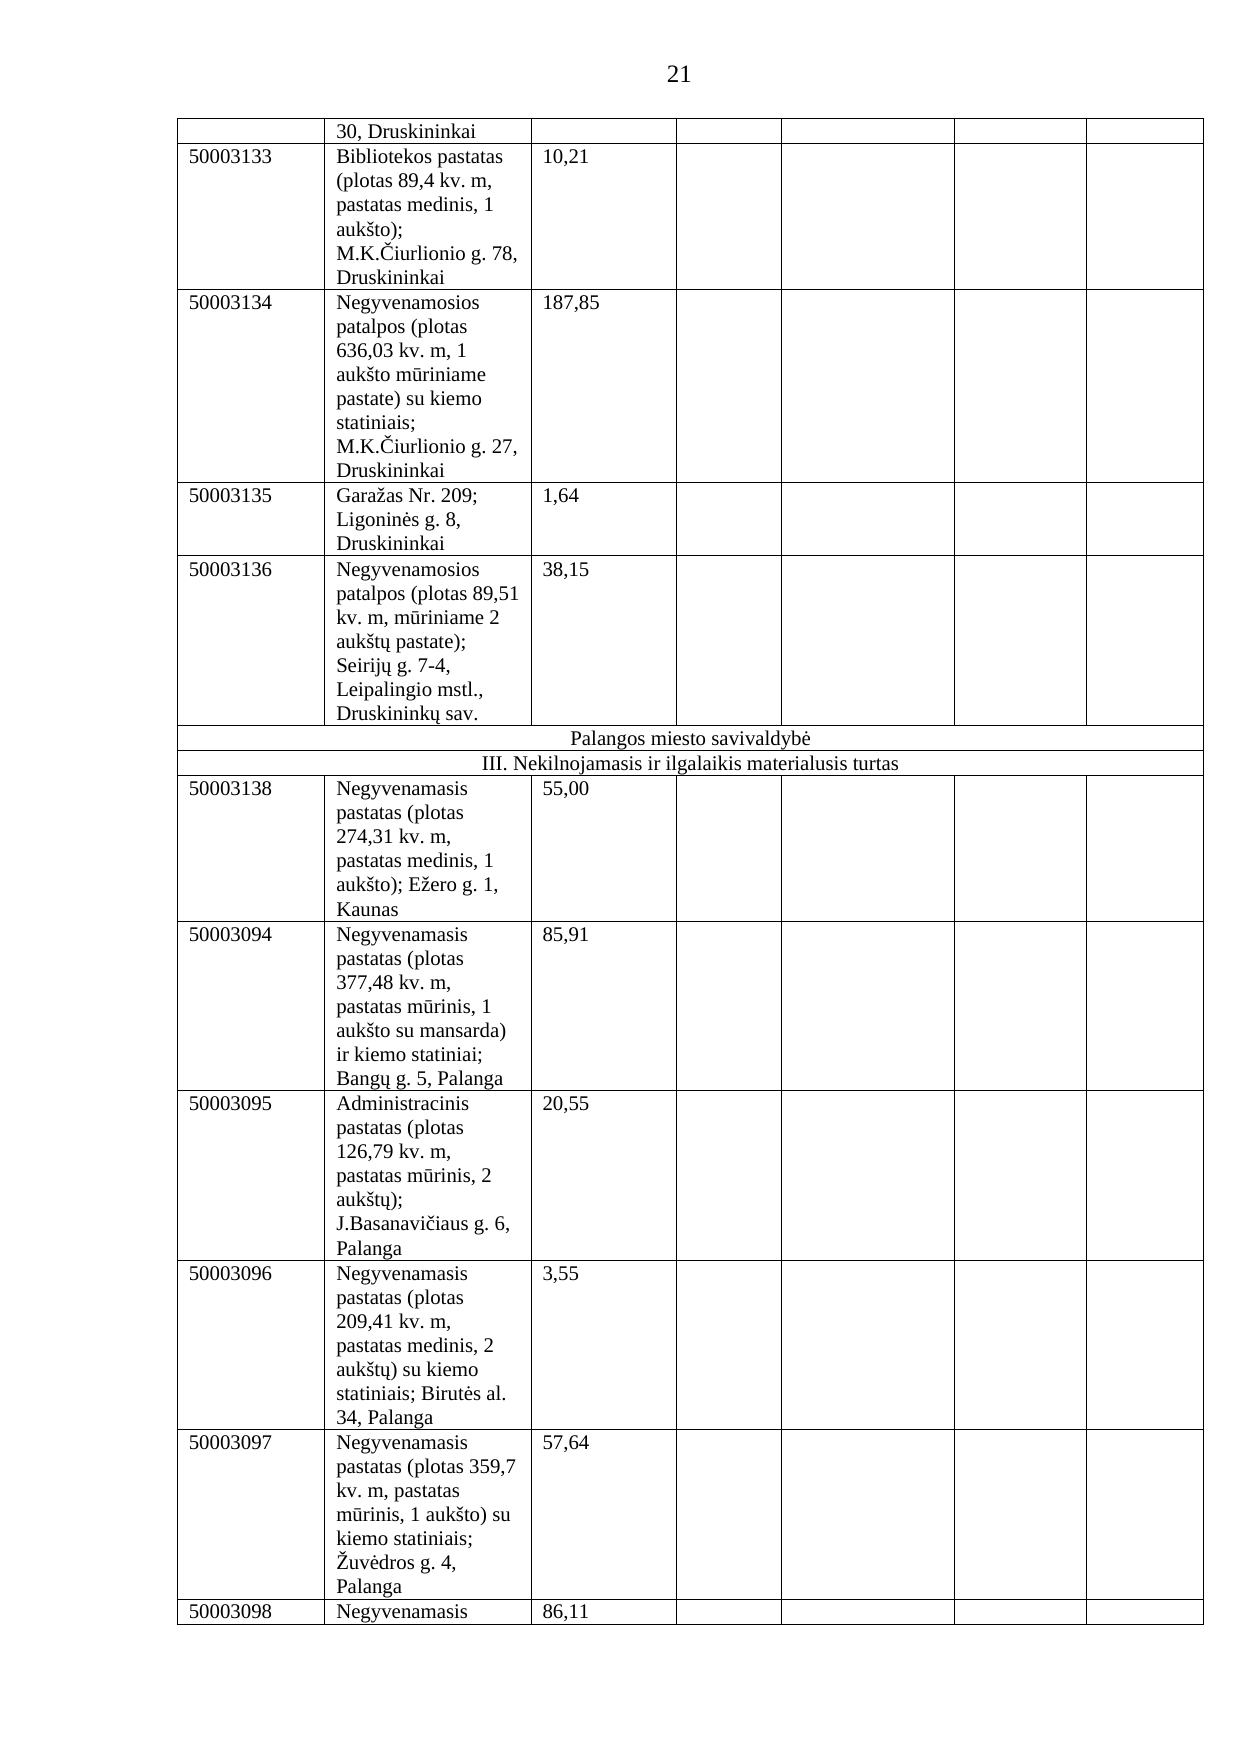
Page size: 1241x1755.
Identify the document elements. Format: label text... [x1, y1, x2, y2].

table_cell Negyvenamasis pastatas (plotas 359,7 kv. m, pastatas mūrinis, 1 aukšto) su kiemo statiniais; Žuvėdros g. 4, Palanga [325, 1430, 531, 1598]
table_cell [677, 922, 781, 1090]
table_cell [955, 1261, 1086, 1429]
table_cell [1087, 556, 1203, 725]
table_cell 85,91 [532, 922, 676, 1090]
table_cell Negyvenamasis pastatas (plotas 274,31 kv. m, pastatas medinis, 1 aukšto); Ežero g. 1, Kaunas [325, 776, 531, 921]
table_cell 38,15 [532, 556, 676, 725]
table_cell [955, 290, 1086, 482]
table_cell [955, 119, 1086, 143]
table_cell 1,64 [532, 483, 676, 555]
table_cell 10,21 [532, 144, 676, 289]
table_cell [782, 1261, 954, 1429]
table_cell [677, 1261, 781, 1429]
table_cell [955, 144, 1086, 289]
table_cell [677, 483, 781, 555]
table_cell [677, 1600, 781, 1623]
table_cell 86,11 [532, 1600, 676, 1623]
table_cell [782, 144, 954, 289]
table_cell 57,64 [532, 1430, 676, 1598]
table_cell 50003136 [178, 556, 324, 725]
table_cell [782, 290, 954, 482]
table_cell [782, 483, 954, 555]
table_cell Administracinis pastatas (plotas 126,79 kv. m, pastatas mūrinis, 2 aukštų); J.Basanavičiaus g. 6, Palanga [325, 1091, 531, 1259]
table_cell [677, 1091, 781, 1259]
table_cell [677, 119, 781, 143]
table_cell 50003134 [178, 290, 324, 482]
table_cell [782, 1600, 954, 1623]
table_cell 50003096 [178, 1261, 324, 1429]
table_cell 20,55 [532, 1091, 676, 1259]
table_cell Negyvenamasis pastatas (plotas 209,41 kv. m, pastatas medinis, 2 aukštų) su kiemo statiniais; Birutės al. 34, Palanga [325, 1261, 531, 1429]
table_cell [677, 556, 781, 725]
table_cell [178, 119, 324, 143]
table_cell [955, 1430, 1086, 1598]
table_cell [1087, 483, 1203, 555]
table_cell [782, 1091, 954, 1259]
table_cell Palangos miesto savivaldybė [178, 726, 1203, 750]
table_cell [677, 144, 781, 289]
table_cell [782, 119, 954, 143]
table_cell [1087, 1261, 1203, 1429]
table_cell [1087, 1600, 1203, 1623]
table_cell [1087, 922, 1203, 1090]
table_cell [1087, 776, 1203, 921]
table_cell 50003095 [178, 1091, 324, 1259]
table_cell [955, 922, 1086, 1090]
table_cell [1087, 144, 1203, 289]
table_cell [955, 483, 1086, 555]
table_cell [1087, 290, 1203, 482]
table_cell [1087, 1430, 1203, 1598]
table_cell [782, 556, 954, 725]
table_cell [677, 290, 781, 482]
table_cell Garažas Nr. 209; Ligoninės g. 8, Druskininkai [325, 483, 531, 555]
table_cell Negyvenamasis pastatas (plotas 377,48 kv. m, pastatas mūrinis, 1 aukšto su mansarda) ir kiemo statiniai; Bangų g. 5, Palanga [325, 922, 531, 1090]
table_cell [1087, 1091, 1203, 1259]
table_cell [782, 922, 954, 1090]
table_cell 3,55 [532, 1261, 676, 1429]
table_cell 50003097 [178, 1430, 324, 1598]
table_cell 30, Druskininkai [325, 119, 531, 143]
table_cell 50003098 [178, 1600, 324, 1623]
table_cell 187,85 [532, 290, 676, 482]
table_cell [677, 1430, 781, 1598]
table_cell Negyvenamasis [325, 1600, 531, 1623]
table_cell [782, 1430, 954, 1598]
table_cell [955, 1091, 1086, 1259]
table_cell 50003133 [178, 144, 324, 289]
table_cell Bibliotekos pastatas (plotas 89,4 kv. m, pastatas medinis, 1 aukšto); M.K.Čiurlionio g. 78, Druskininkai [325, 144, 531, 289]
table_cell 50003094 [178, 922, 324, 1090]
table_cell [677, 776, 781, 921]
table_cell 50003138 [178, 776, 324, 921]
table_cell [1087, 119, 1203, 143]
table_cell Negyvenamosios patalpos (plotas 89,51 kv. m, mūriniame 2 aukštų pastate); Seirijų g. 7-4, Leipalingio mstl., Druskininkų sav. [325, 556, 531, 725]
table_cell [532, 119, 676, 143]
table_cell 55,00 [532, 776, 676, 921]
table_cell [782, 776, 954, 921]
table_cell 50003135 [178, 483, 324, 555]
table_cell III. Nekilnojamasis ir ilgalaikis materialusis turtas [178, 751, 1203, 775]
table_cell [955, 556, 1086, 725]
table_cell [955, 776, 1086, 921]
table_cell Negyvenamosios patalpos (plotas 636,03 kv. m, 1 aukšto mūriniame pastate) su kiemo statiniais; M.K.Čiurlionio g. 27, Druskininkai [325, 290, 531, 482]
table_cell [955, 1600, 1086, 1623]
